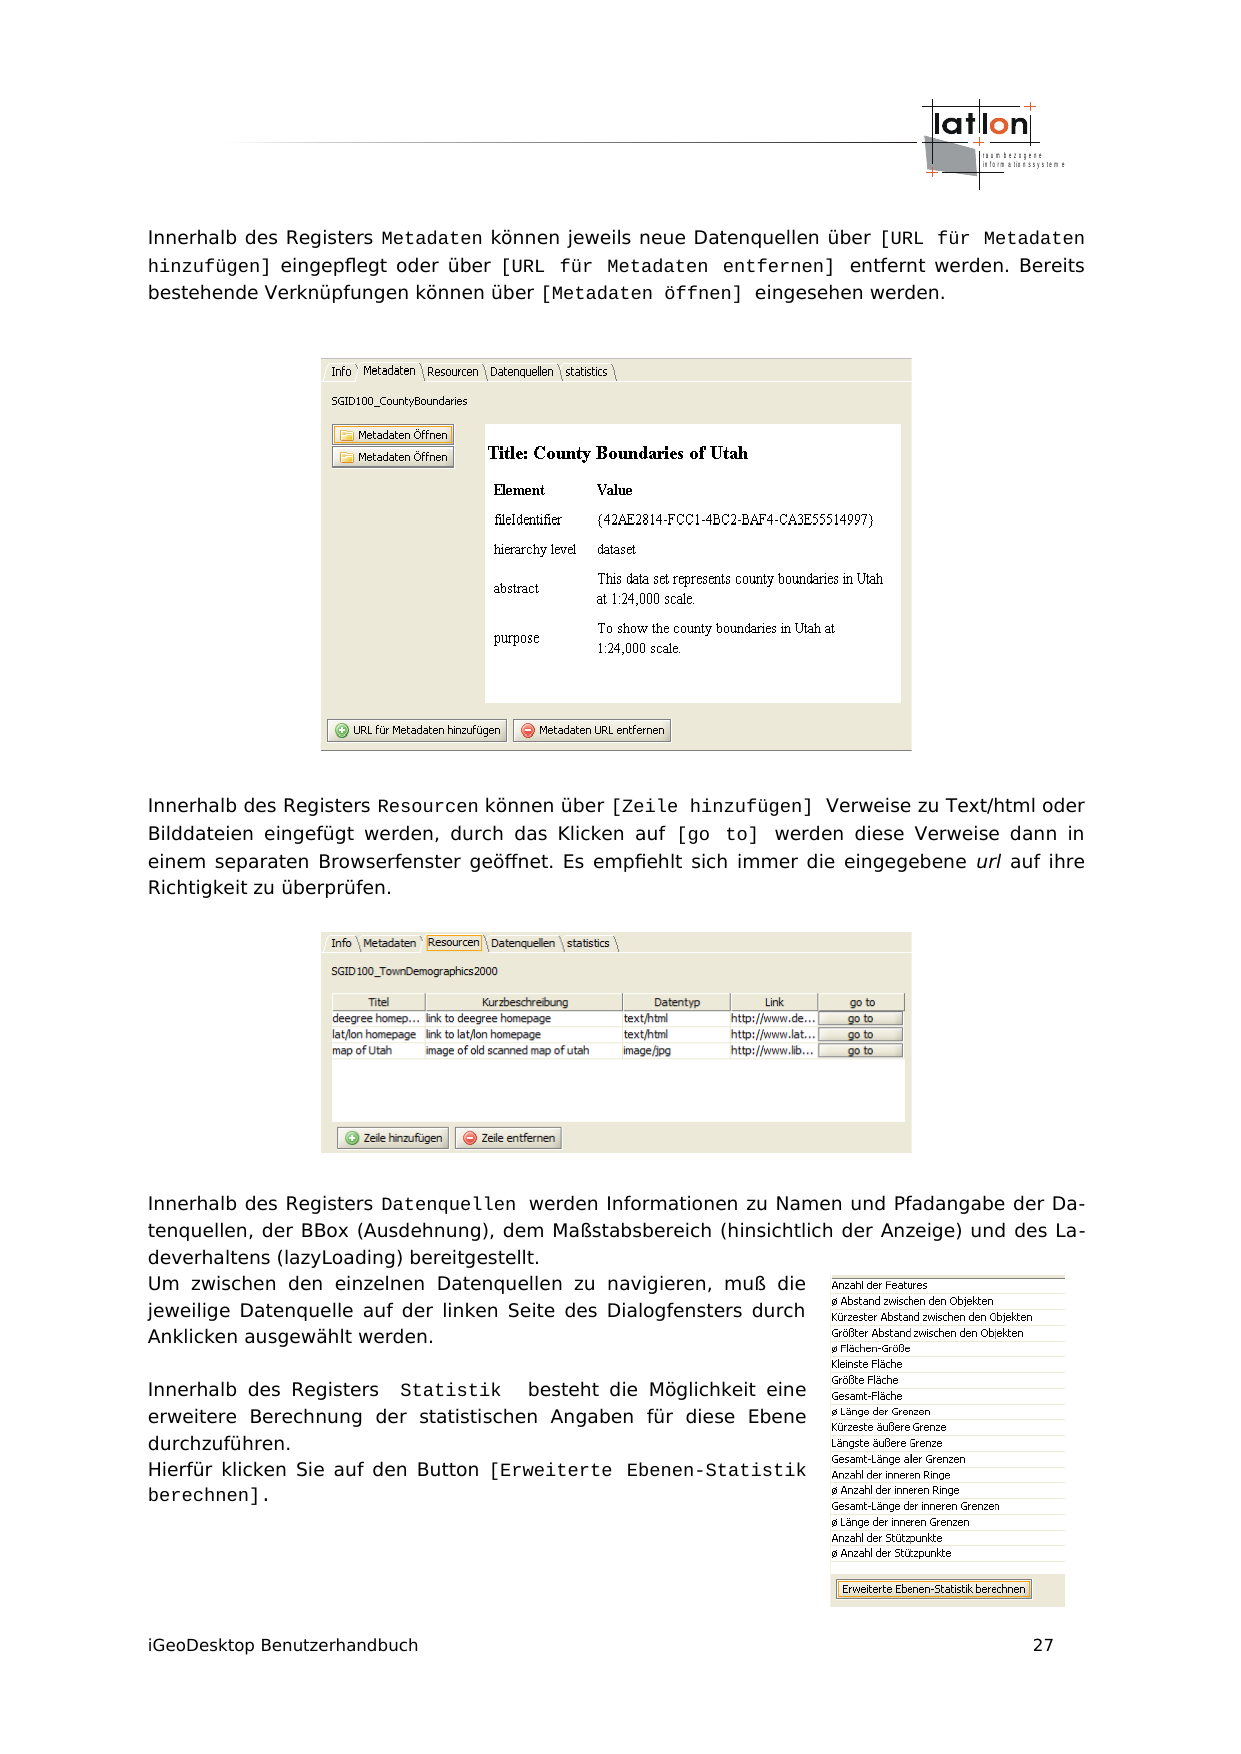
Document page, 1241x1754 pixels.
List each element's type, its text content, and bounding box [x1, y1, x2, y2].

text Innerhalb des Registers Datenquellen werden Informationen zu Namen und Pfadangabe der Da­tenquellen, der BBox (Ausdehnung), dem Maßstabsbereich (hinsichtlich der Anzeige) und des La­deverhaltens (lazyLoading) bereitgestellt. Um zwischen den einzelnen Datenquellen zu navigieren, muß die jeweilige Datenquelle auf der linken Seite des Dialogfensters durch Anklicken ausgewählt werden. Innerhalb des Registers Statistik be­steht die Möglichkeit eine erweitere Berechnung der statisti­schen Angaben für diese Ebene durch­zuführen. Hierfür klicken Sie auf den Button [Erweiterte Ebenen-Statistik berechnen]. [148, 1193, 1085, 1507]
text Innerhalb des Registers Resourcen können über [Zeile hinzufügen] Verweise zu Text/html oder Bilddatei­en eingefügt werden, durch das Klicken auf [go to] werden diese Verweise dann in einem separaten Brow­serfenster geöffnet. Es empfiehlt sich immer die eingegebene url auf ihre Richtigkeit zu überprüfen. [148, 795, 1085, 899]
text Innerhalb des Registers Metadaten können jeweils neue Datenquellen über [URL für Metadaten hinzufügen] ein­gepflegt oder über [URL für Metadaten entfernen] entfernt werden. Bereits bestehende Verknüpfungen können über [Metadaten öffnen] eingesehen werden. [148, 227, 1085, 332]
picture [321, 358, 912, 751]
picture [321, 932, 912, 1153]
picture [830, 1275, 1065, 1607]
